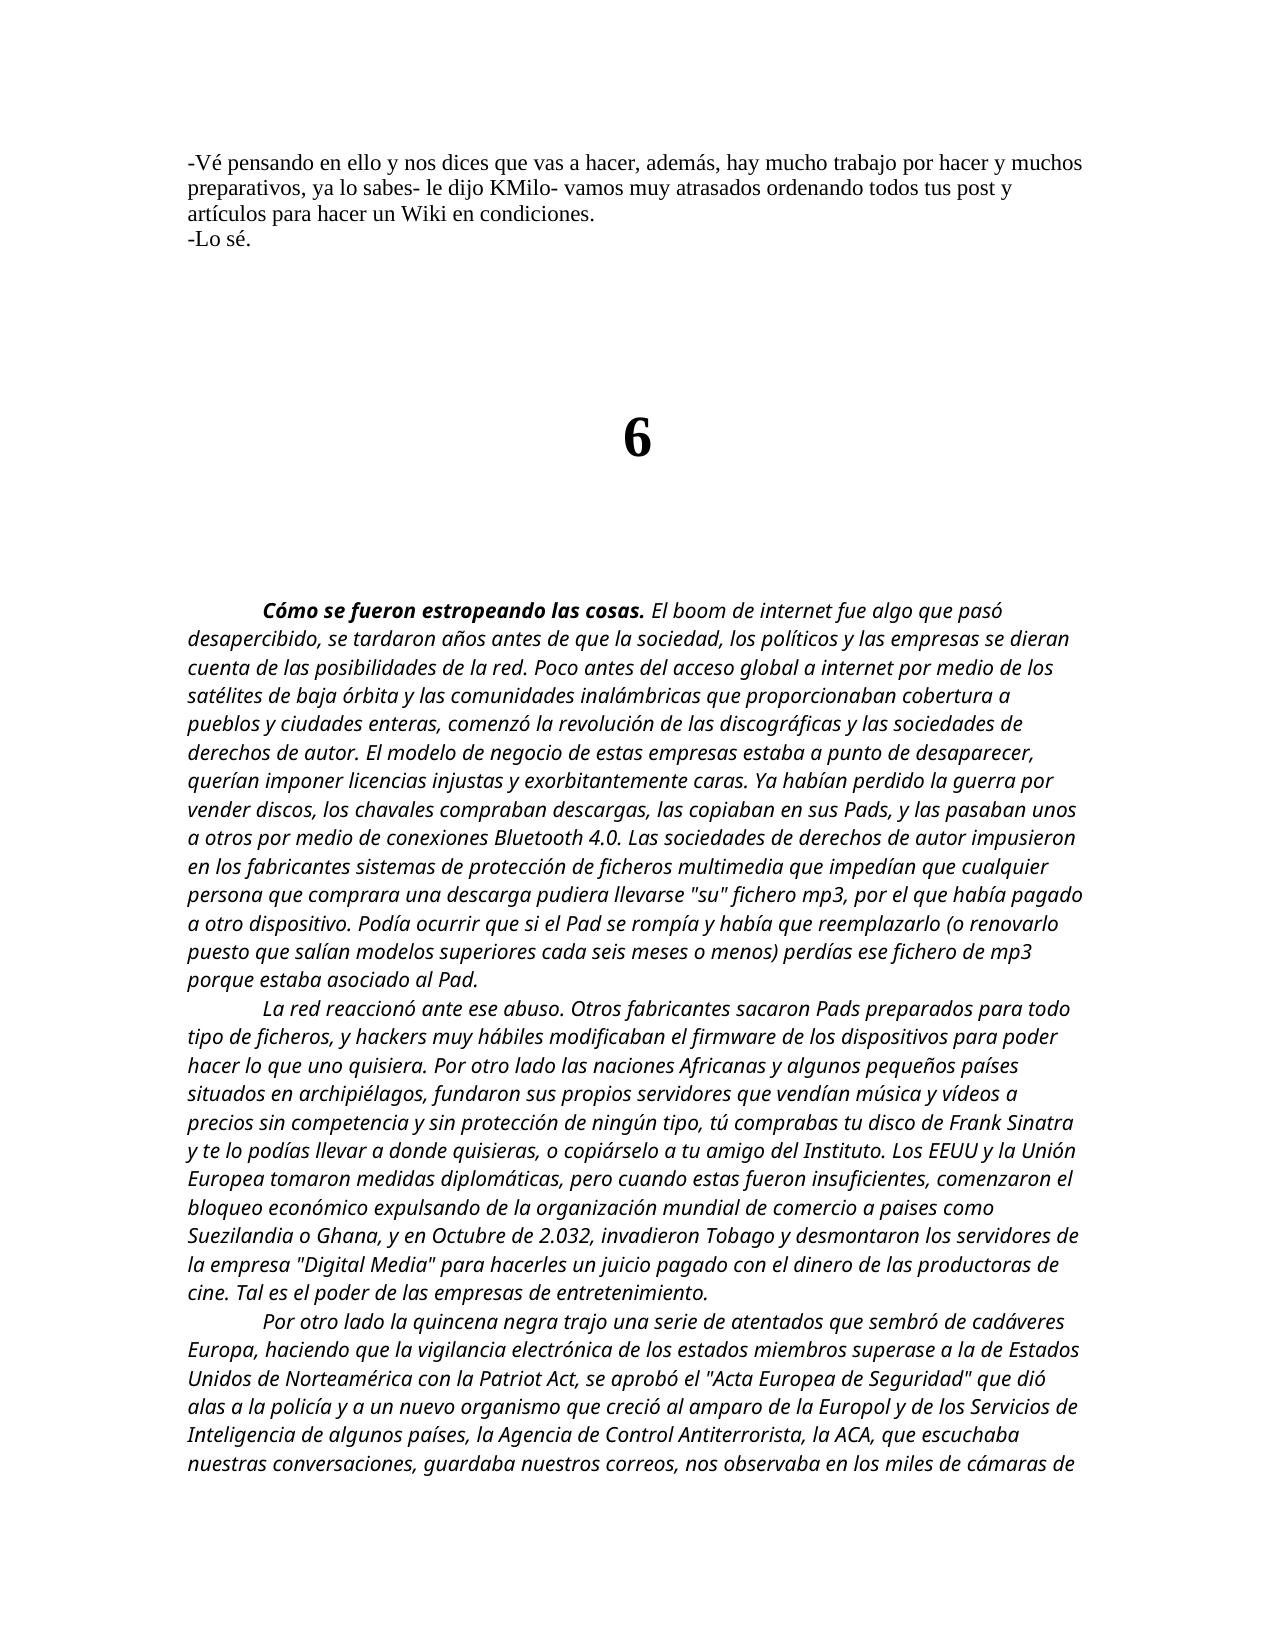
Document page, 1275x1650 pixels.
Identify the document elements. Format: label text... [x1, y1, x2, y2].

text -Vé pensando en ello y nos dices que vas a hacer, además, hay mucho trabajo por hacer y muchos preparativos, ya lo sabes- le dijo KMilo- vamos muy atrasados ordenando todos tus post y artículos para hacer un Wiki en condiciones. [187, 150, 1087, 226]
text Cómo se fueron estropeando las cosas. El boom de internet fue algo que pasó desapercibido, se tardaron años antes de que la sociedad, los políticos y las empresas se dieran cuenta de las posibilidades de la red. Poco antes del acceso global a internet por medio de los satélites de baja órbita y las comunidades inalámbricas que proporcionaban cobertura a pueblos y ciudades enteras, comenzó la revolución de las discográficas y las sociedades de derechos de autor. El modelo de negocio de estas empresas estaba a punto de desaparecer, querían imponer licencias injustas y exorbitantemente caras. Ya habían perdido la guerra por vender discos, los chavales compraban descargas, las copiaban en sus Pads, y las pasaban unos a otros por medio de conexiones Bluetooth 4.0. Las sociedades de derechos de autor impusieron en los fabricantes sistemas de protección de ficheros multimedia que impedían que cualquier persona que comprara una descarga pudiera llevarse "su" fichero mp3, por el que había pagado a otro dispositivo. Podía ocurrir que si el Pad se rompía y había que reemplazarlo (o renovarlo puesto que salían modelos superiores cada seis meses o menos) perdías ese fichero de mp3 porque estaba asociado al Pad. [187, 596, 1087, 994]
text Por otro lado la quincena negra trajo una serie de atentados que sembró de cadáveres Europa, haciendo que la vigilancia electrónica de los estados miembros superase a la de Estados Unidos de Norteamérica con la Patriot Act, se aprobó el "Acta Europea de Seguridad" que dió alas a la policía y a un nuevo organismo que creció al amparo de la Europol y de los Servicios de Inteligencia de algunos países, la Agencia de Control Antiterrorista, la ACA, que escuchaba nuestras conversaciones, guardaba nuestros correos, nos observaba en los miles de cámaras de [187, 1307, 1087, 1477]
text La red reaccionó ante ese abuso. Otros fabricantes sacaron Pads preparados para todo tipo de ficheros, y hackers muy hábiles modificaban el firmware de los dispositivos para poder hacer lo que uno quisiera. Por otro lado las naciones Africanas y algunos pequeños países situados en archipiélagos, fundaron sus propios servidores que vendían música y vídeos a precios sin competencia y sin protección de ningún tipo, tú comprabas tu disco de Frank Sinatra y te lo podías llevar a donde quisieras, o copiárselo a tu amigo del Instituto. Los EEUU y la Unión Europea tomaron medidas diplomáticas, pero cuando estas fueron insuficientes, comenzaron el bloqueo económico expulsando de la organización mundial de comercio a paises como Suezilandia o Ghana, y en Octubre de 2.032, invadieron Tobago y desmontaron los servidores de la empresa "Digital Media" para hacerles un juicio pagado con el dinero de las productoras de cine. Tal es el poder de las empresas de entretenimiento. [187, 994, 1087, 1307]
text 6 [187, 404, 1087, 469]
text -Lo sé. [187, 226, 1087, 252]
